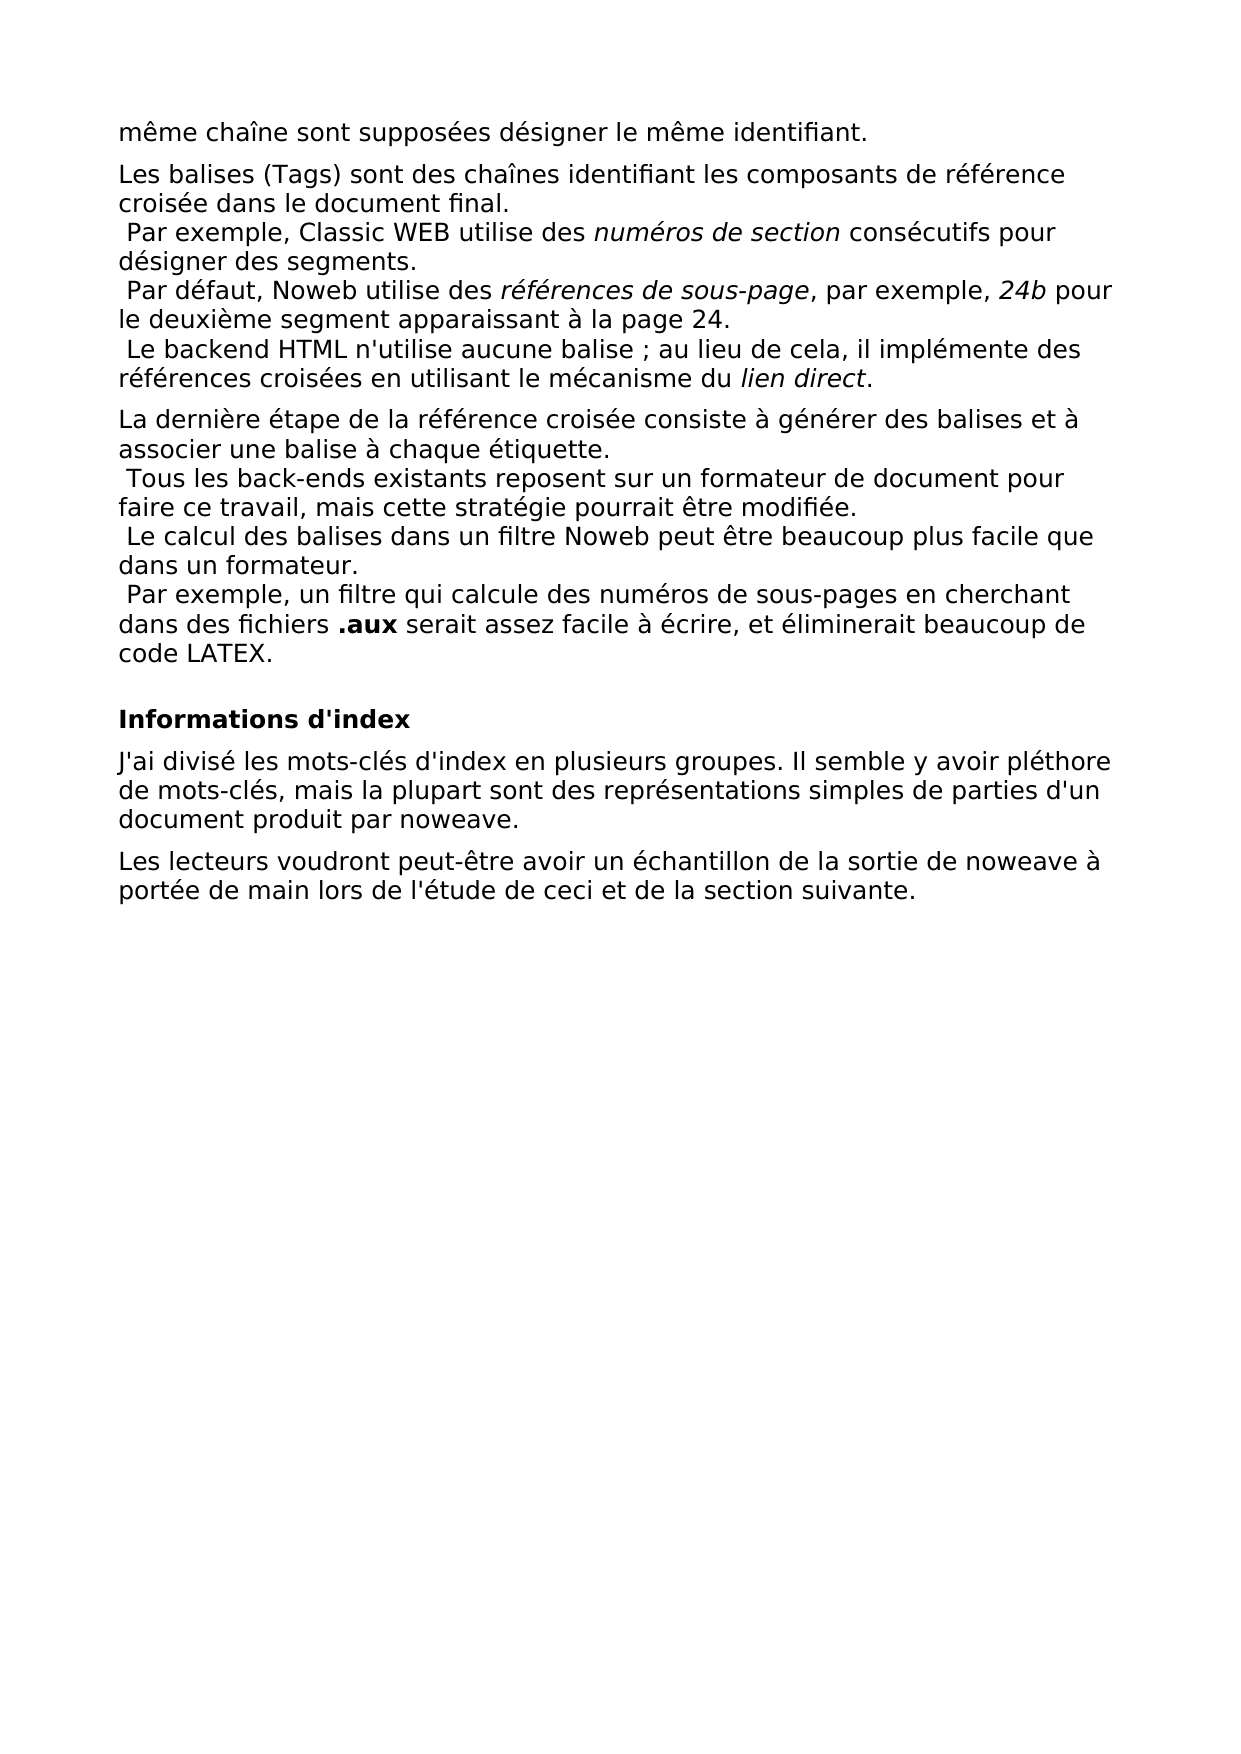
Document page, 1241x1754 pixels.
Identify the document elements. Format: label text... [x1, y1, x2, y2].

text La dernière étape de la référence croisée consiste à générer des balises et à associer une balise à chaque étiquette. Tous les back-ends existants reposent sur un formateur de document pour faire ce travail, mais cette stratégie pourrait être modifiée. Le calcul des balises dans un filtre Noweb peut être beaucoup plus facile que dans un formateur. Par exemple, un filtre qui calcule des numéros de sous-pages en cherchant dans des fichiers .aux serait assez facile à écrire, et éliminerait beaucoup de code LATEX. [118, 406, 1122, 668]
text Les balises (Tags) sont des chaînes identifiant les composants de référence croisée dans le document final. Par exemple, Classic WEB utilise des numéros de section consécutifs pour désigner des segments. Par défaut, Noweb utilise des références de sous-page, par exemple, 24b pour le deuxième segment apparaissant à la page 24. Le backend HTML n'utilise aucune balise ; au lieu de cela, il implémente des références croisées en utilisant le mécanisme du lien direct. [118, 160, 1122, 393]
text même chaîne sont supposées désigner le même identifiant. [118, 118, 1122, 147]
text J'ai divisé les mots-clés d'index en plusieurs groupes. Il semble y avoir pléthore de mots-clés, mais la plupart sont des représentations simples de parties d'un document produit par noweave. [118, 747, 1122, 835]
text Les lecteurs voudront peut-être avoir un échantillon de la sortie de noweave à portée de main lors de l'étude de ceci et de la section suivante. [118, 847, 1122, 906]
subtitle Informations d'index [118, 706, 1122, 735]
